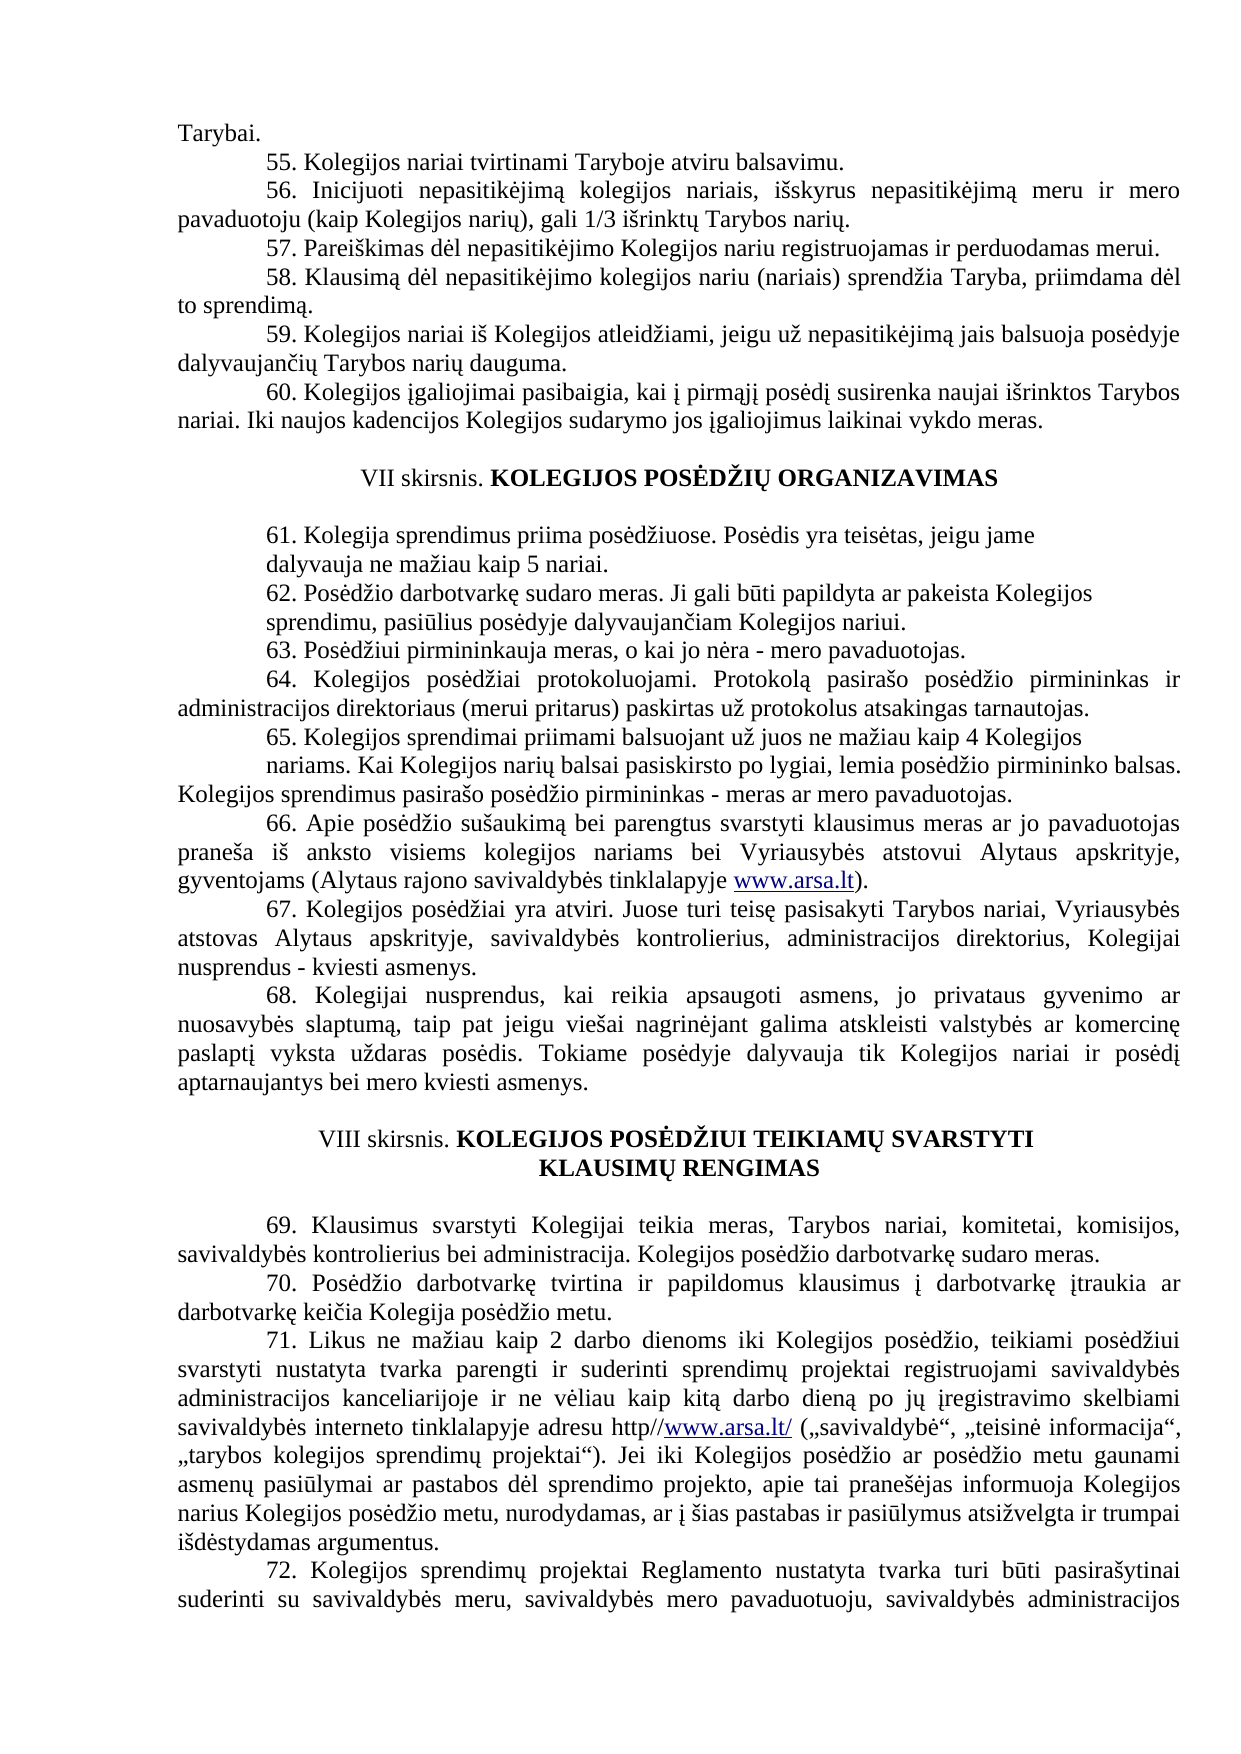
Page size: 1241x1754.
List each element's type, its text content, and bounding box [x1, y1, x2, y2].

text 61. Kolegija sprendimus priima posėdžiuose. Posėdis yra teisėtas, jeigu jame [177, 521, 1181, 549]
text dalyvauja ne mažiau kaip 5 nariai. [177, 549, 1181, 578]
text 67. Kolegijos posėdžiai yra atviri. Juose turi teisę pasisakyti Tarybos nariai, Vyriausybės atstovas Alytaus apskrityje, savivaldybės kontrolierius, administracijos direktorius, Kolegijai nusprendus - kviesti asmenys. [177, 894, 1181, 981]
text 65. Kolegijos sprendimai priimami balsuojant už juos ne mažiau kaip 4 Kolegijos [177, 722, 1181, 751]
text 58. Klausimą dėl nepasitikėjimo kolegijos nariu (nariais) sprendžia Taryba, priimdama dėl to sprendimą. [177, 262, 1181, 319]
text 64. Kolegijos posėdžiai protokoluojami. Protokolą pasirašo posėdžio pirmininkas ir administracijos direktoriaus (merui pritarus) paskirtas už protokolus atsakingas tarnautojas. [177, 664, 1181, 722]
text 57. Pareiškimas dėl nepasitikėjimo Kolegijos nariu registruojamas ir perduodamas merui. [177, 233, 1181, 262]
text VIII skirsnis. KOLEGIJOS POSĖDŽIUI TEIKIAMŲ SVARSTYTI [177, 1124, 1181, 1153]
text VII skirsnis. KOLEGIJOS POSĖDŽIŲ ORGANIZAVIMAS [177, 463, 1181, 492]
text 56. Inicijuoti nepasitikėjimą kolegijos nariais, išskyrus nepasitikėjimą meru ir mero pavaduotoju (kaip Kolegijos narių), gali 1/3 išrinktų Tarybos narių. [177, 176, 1181, 233]
text 69. Klausimus svarstyti Kolegijai teikia meras, Tarybos nariai, komitetai, komisijos, savivaldybės kontrolierius bei administracija. Kolegijos posėdžio darbotvarkę sudaro meras. [177, 1211, 1181, 1268]
text 68. Kolegijai nusprendus, kai reikia apsaugoti asmens, jo privataus gyvenimo ar nuosavybės slaptumą, taip pat jeigu viešai nagrinėjant galima atskleisti valstybės ar komercinę paslaptį vyksta uždaras posėdis. Tokiame posėdyje dalyvauja tik Kolegijos nariai ir posėdį aptarnaujantys bei mero kviesti asmenys. [177, 981, 1181, 1096]
text Tarybai. [177, 118, 1181, 147]
text KLAUSIMŲ RENGIMAS [177, 1153, 1181, 1182]
text 66. Apie posėdžio sušaukimą bei parengtus svarstyti klausimus meras ar jo pavaduotojas praneša iš anksto visiems kolegijos nariams bei Vyriausybės atstovui Alytaus apskrityje, gyventojams (Alytaus rajono savivaldybės tinklalapyje www.arsa.lt). [177, 808, 1181, 894]
text 71. Likus ne mažiau kaip 2 darbo dienoms iki Kolegijos posėdžio, teikiami posėdžiui svarstyti nustatyta tvarka parengti ir suderinti sprendimų projektai registruojami savivaldybės administracijos kanceliarijoje ir ne vėliau kaip kitą darbo dieną po jų įregistravimo skelbiami savivaldybės interneto tinklalapyje adresu http//www.arsa.lt/ („savivaldybė“, „teisinė informacija“, „tarybos kolegijos sprendimų projektai“). Jei iki Kolegijos posėdžio ar posėdžio metu gaunami asmenų pasiūlymai ar pastabos dėl sprendimo projekto, apie tai pranešėjas informuoja Kolegijos narius Kolegijos posėdžio metu, nurodydamas, ar į šias pastabas ir pasiūlymus atsižvelgta ir trumpai išdėstydamas argumentus. [177, 1326, 1181, 1556]
text 62. Posėdžio darbotvarkę sudaro meras. Ji gali būti papildyta ar pakeista Kolegijos [177, 578, 1181, 607]
text 55. Kolegijos nariai tvirtinami Taryboje atviru balsavimu. [177, 147, 1181, 176]
text 60. Kolegijos įgaliojimai pasibaigia, kai į pirmąjį posėdį susirenka naujai išrinktos Tarybos nariai. Iki naujos kadencijos Kolegijos sudarymo jos įgaliojimus laikinai vykdo meras. [177, 377, 1181, 434]
text 63. Posėdžiui pirmininkauja meras, o kai jo nėra - mero pavaduotojas. [177, 636, 1181, 664]
text 59. Kolegijos nariai iš Kolegijos atleidžiami, jeigu už nepasitikėjimą jais balsuoja posėdyje dalyvaujančių Tarybos narių dauguma. [177, 319, 1181, 377]
text 72. Kolegijos sprendimų projektai Reglamento nustatyta tvarka turi būti pasirašytinai suderinti su savivaldybės meru, savivaldybės mero pavaduotuoju, savivaldybės administracijos [177, 1556, 1181, 1613]
text sprendimu, pasiūlius posėdyje dalyvaujančiam Kolegijos nariui. [177, 607, 1181, 636]
text nariams. Kai Kolegijos narių balsai pasiskirsto po lygiai, lemia posėdžio pirmininko balsas. Kolegijos sprendimus pasirašo posėdžio pirmininkas - meras ar mero pavaduotojas. [177, 751, 1181, 808]
text 70. Posėdžio darbotvarkę tvirtina ir papildomus klausimus į darbotvarkę įtraukia ar darbotvarkę keičia Kolegija posėdžio metu. [177, 1268, 1181, 1326]
